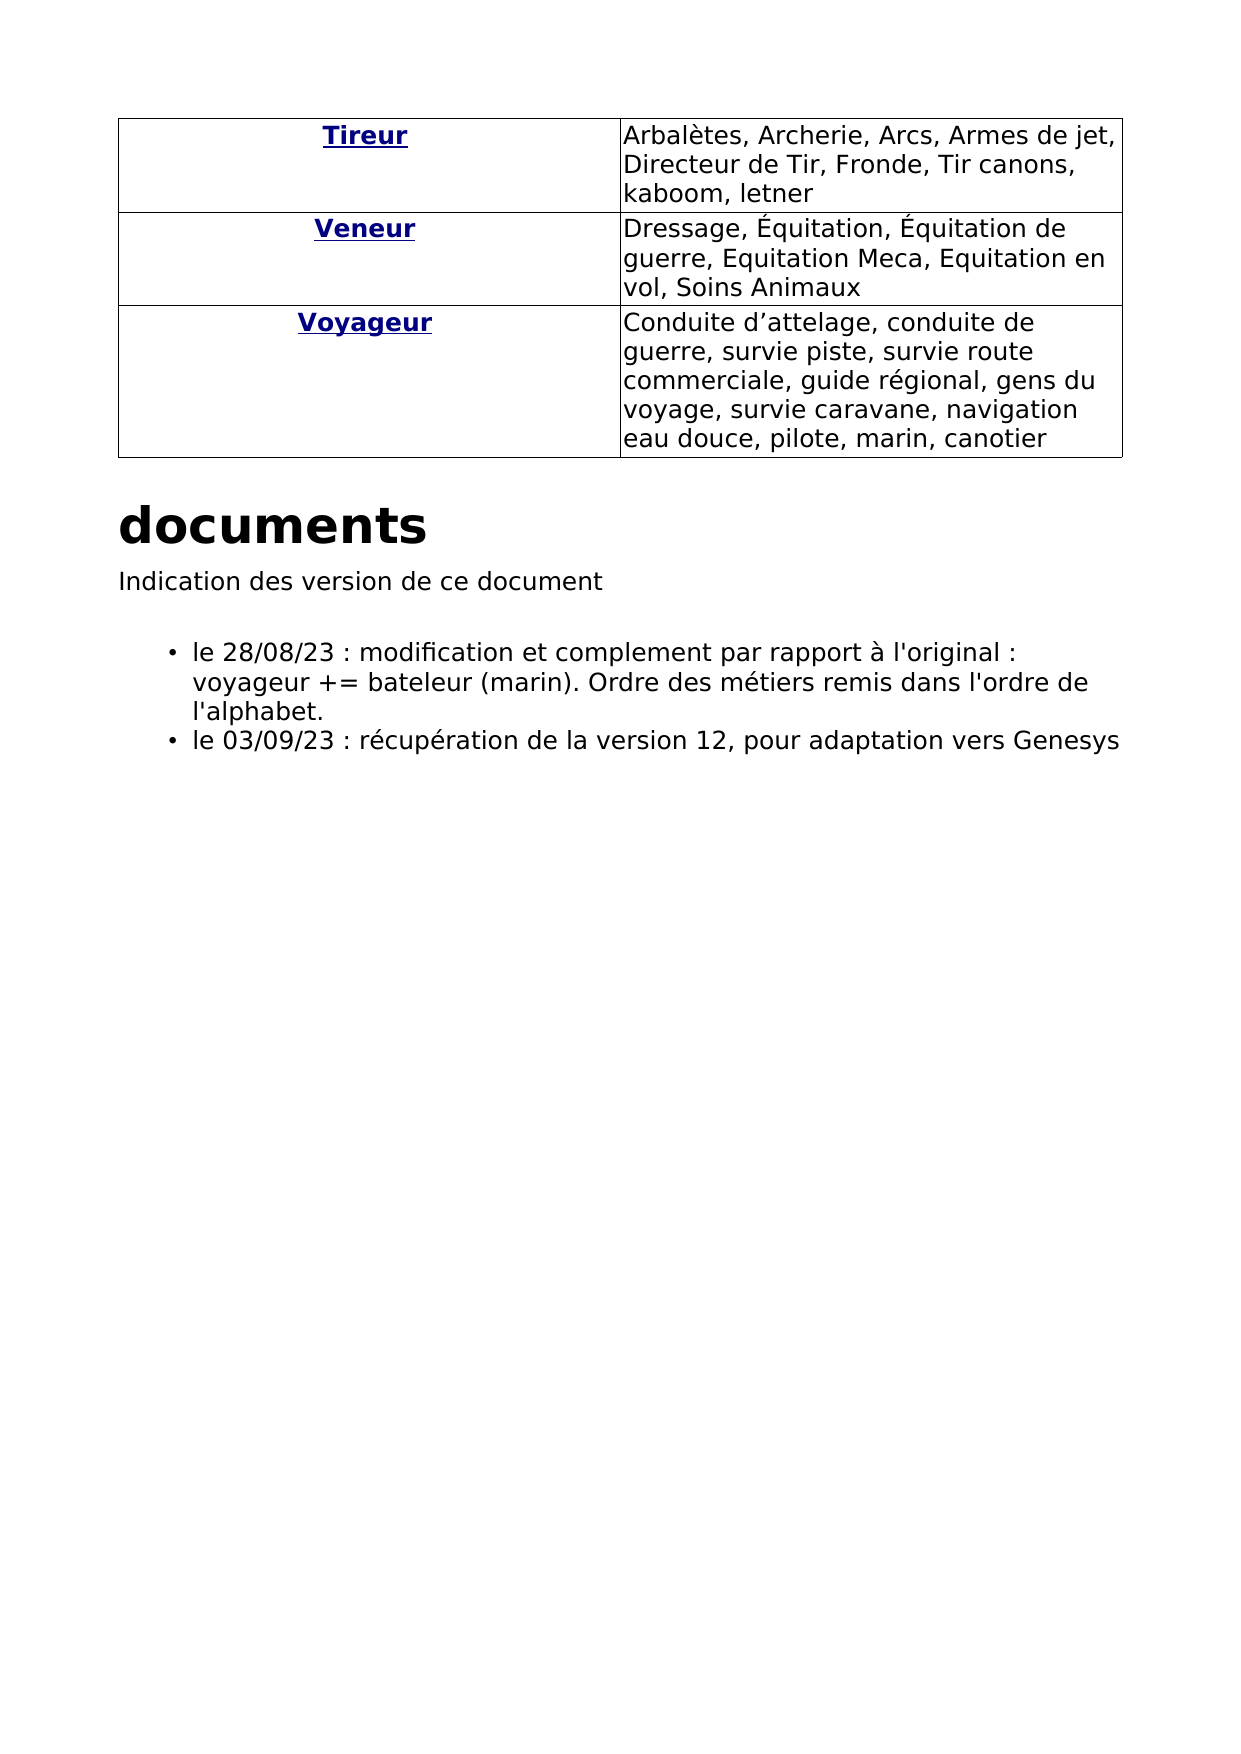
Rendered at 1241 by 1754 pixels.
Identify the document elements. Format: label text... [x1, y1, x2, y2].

table_cell Conduite d’attelage, conduite de guerre, survie piste, survie route commerciale, guide régional, gens du voyage, survie caravane, navigation eau douce, pilote, marin, canotier [621, 306, 1122, 457]
list le 28/08/23 : modification et complement par rapport à l'original : voyageur += bateleur (marin). Ordre des métiers remis dans l'ordre de l'alphabet. [177, 638, 1122, 726]
table_cell Voyageur [119, 306, 620, 457]
table_cell Tireur [119, 119, 620, 212]
subtitle documents [118, 497, 1122, 555]
text Indication des version de ce document [118, 567, 1122, 597]
list le 03/09/23 : récupération de la version 12, pour adaptation vers Genesys [177, 726, 1122, 755]
table_cell Dressage, Équitation, Équitation de guerre, Equitation Meca, Equitation en vol, Soins Animaux [621, 213, 1122, 305]
table_cell Arbalètes, Archerie, Arcs, Armes de jet, Directeur de Tir, Fronde, Tir canons, kaboom, letner [621, 119, 1122, 212]
table_cell Veneur [119, 213, 620, 305]
